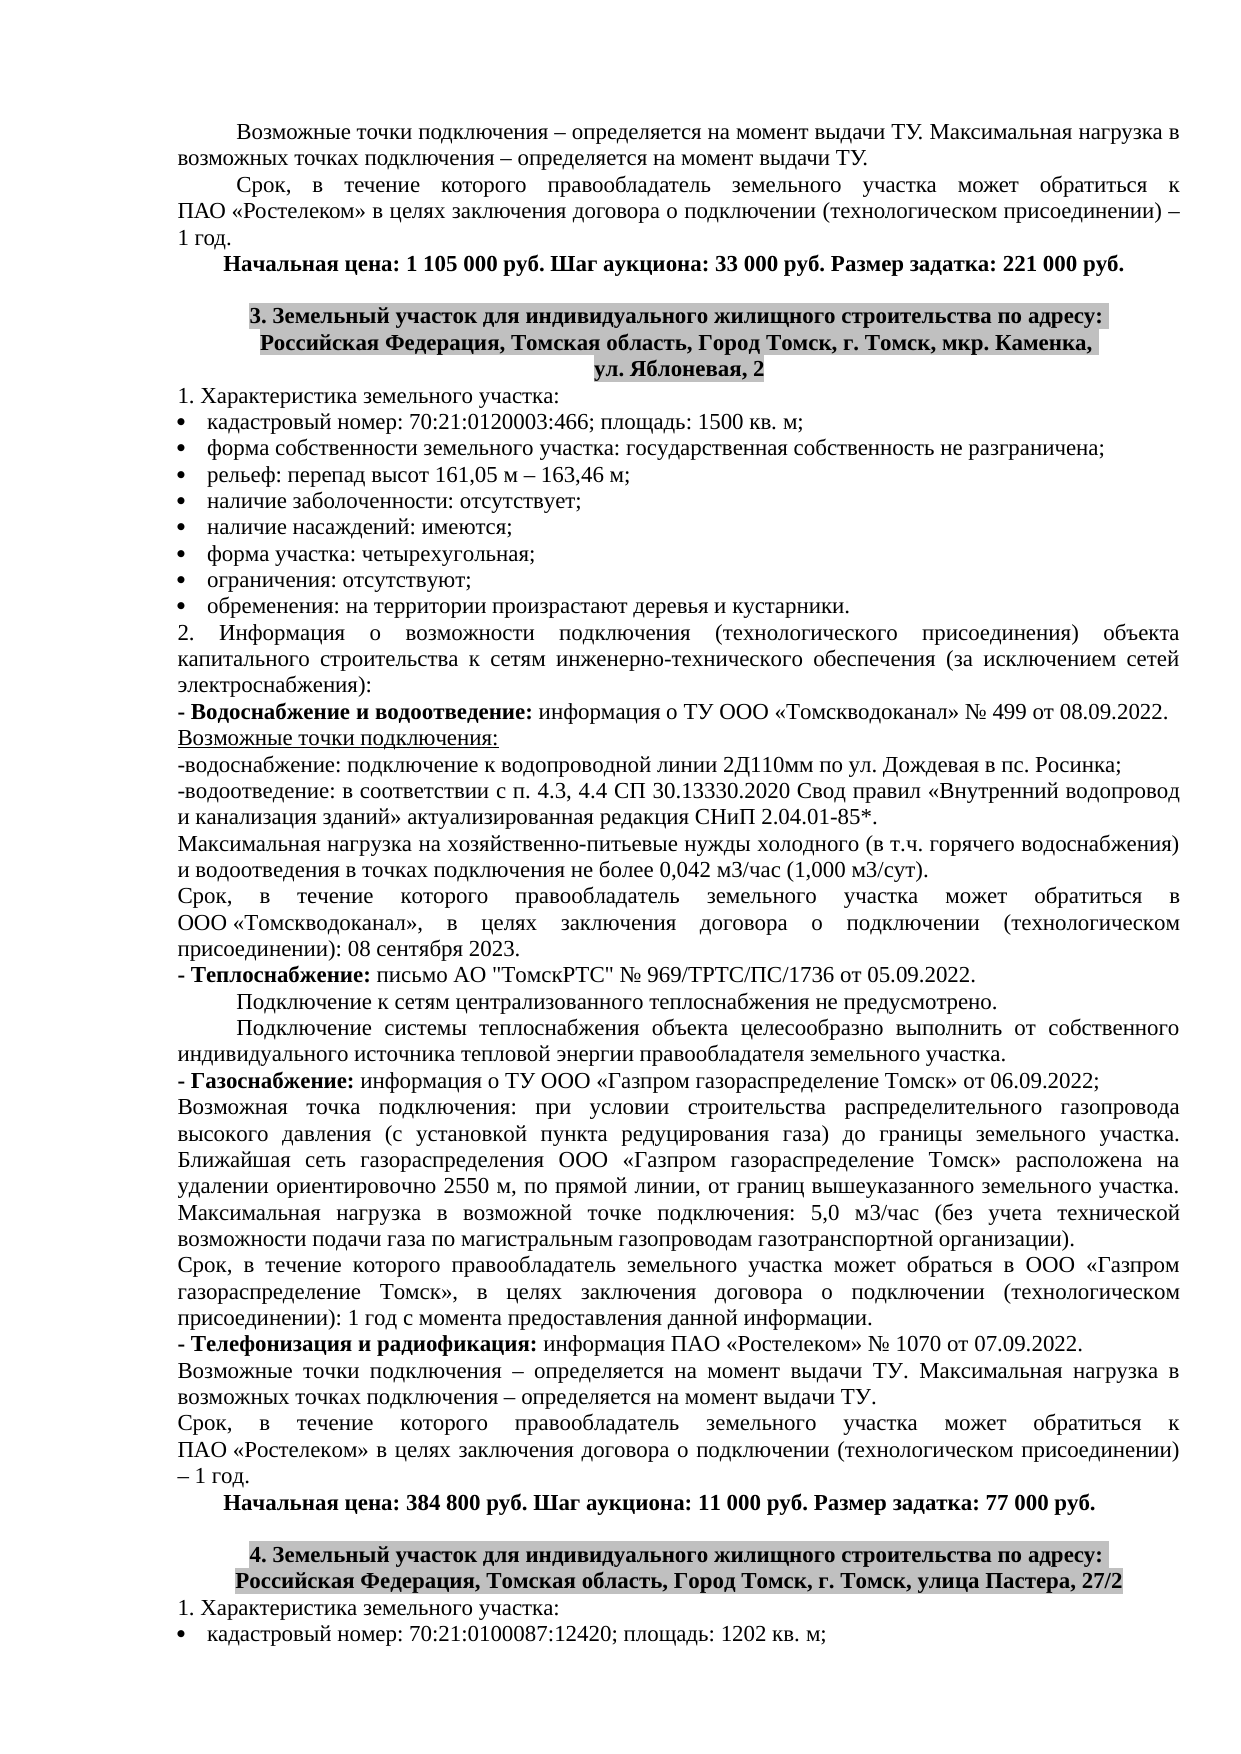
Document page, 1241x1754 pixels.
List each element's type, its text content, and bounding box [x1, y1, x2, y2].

list рельеф: перепад высот 161,05 м – 163,46 м; [177, 461, 1181, 487]
text Российская Федерация, Томская область, Город Томск, г. Томск, улица Пастера, 27/2 [177, 1568, 1181, 1594]
text Российская Федерация, Томская область, Город Томск, г. Томск, мкр. Каменка, [177, 329, 1181, 355]
text 4. Земельный участок для индивидуального жилищного строительства по адресу: [177, 1541, 1181, 1568]
text Максимальная нагрузка на хозяйственно-питьевые нужды холодного (в т.ч. горячего водоснабжения) и водоотведения в точках подключения не более 0,042 м3/час (1,000 м3/сут). [177, 830, 1181, 882]
text - Газоснабжение: информация о ТУ ООО «Газпром газораспределение Томск» от 06.09.2022; [177, 1067, 1181, 1093]
text 1. Характеристика земельного участка: [177, 1594, 1181, 1620]
text Возможные точки подключения – определяется на момент выдачи ТУ. Максимальная нагрузка в возможных точках подключения – определяется на момент выдачи ТУ. [177, 118, 1181, 171]
text ул. Яблоневая, 2 [177, 355, 1181, 382]
text Срок, в течение которого правообладатель земельного участка может обратиться к ПАО «Ростелеком» в целях заключения договора о подключении (технологическом присоединении) – 1 год. [177, 1409, 1181, 1488]
list ограничения: отсутствуют; [177, 566, 1181, 592]
list форма участка: четырехугольная; [177, 540, 1181, 566]
text - Телефонизация и радиофикация: информация ПАО «Ростелеком» № 1070 от 07.09.2022. [177, 1330, 1181, 1357]
list кадастровый номер: 70:21:0100087:12420; площадь: 1202 кв. м; [177, 1620, 1181, 1647]
list форма собственности земельного участка: государственная собственность не разграничена; [177, 434, 1181, 461]
text -водоснабжение: подключение к водопроводной линии 2Д110мм по ул. Дождевая в пс. Росинка; [177, 751, 1181, 777]
text Начальная цена: 1 105 000 руб. Шаг аукциона: 33 000 руб. Размер задатка: 221 000 руб. [177, 250, 1181, 276]
text Возможные точки подключения – определяется на момент выдачи ТУ. Максимальная нагрузка в возможных точках подключения – определяется на момент выдачи ТУ. [177, 1357, 1181, 1409]
text Начальная цена: 384 800 руб. Шаг аукциона: 11 000 руб. Размер задатка: 77 000 руб. [177, 1488, 1181, 1515]
text 2. Информация о возможности подключения (технологического присоединения) объекта капитального строительства к сетям инженерно-технического обеспечения (за исключением сетей электроснабжения): [177, 619, 1181, 698]
text Подключение к сетям централизованного теплоснабжения не предусмотрено. [177, 988, 1181, 1014]
text 3. Земельный участок для индивидуального жилищного строительства по адресу: [177, 303, 1181, 329]
list наличие насаждений: имеются; [177, 513, 1181, 540]
text - Теплоснабжение: письмо АО "ТомскРТС" № 969/ТРТС/ПС/1736 от 05.09.2022. [177, 961, 1181, 988]
text 1. Характеристика земельного участка: [177, 382, 1181, 408]
text Срок, в течение которого правообладатель земельного участка может обратиться к ПАО «Ростелеком» в целях заключения договора о подключении (технологическом присоединении) – 1 год. [177, 171, 1181, 250]
text Возможные точки подключения: [177, 724, 1181, 751]
text - Водоснабжение и водоотведение: информация о ТУ ООО «Томскводоканал» № 499 от 08.09.2022. [177, 698, 1181, 724]
text -водоотведение: в соответствии с п. 4.3, 4.4 СП 30.13330.2020 Свод правил «Внутренний водопровод и канализация зданий» актуализированная редакция СНиП 2.04.01-85*. [177, 777, 1181, 830]
list кадастровый номер: 70:21:0120003:466; площадь: 1500 кв. м; [177, 408, 1181, 434]
text Срок, в течение которого правообладатель земельного участка может обраться в ООО «Газпром газораспределение Томск», в целях заключения договора о подключении (технологическом присоединении): 1 год с момента предоставления данной информации. [177, 1251, 1181, 1330]
list наличие заболоченности: отсутствует; [177, 487, 1181, 513]
text Возможная точка подключения: при условии строительства распределительного газопровода высокого давления (с установкой пункта редуцирования газа) до границы земельного участка. Ближайшая сеть газораспределения ООО «Газпром газораспределение Томск» расположена на удалении ориентировочно 2550 м, по прямой линии, от границ вышеуказанного земельного участка. Максимальная нагрузка в возможной точке подключения: 5,0 м3/час (без учета технической возможности подачи газа по магистральным газопроводам газотранспортной организации). [177, 1093, 1181, 1251]
text Срок, в течение которого правообладатель земельного участка может обратиться в ООО «Томскводоканал», в целях заключения договора о подключении (технологическом присоединении): 08 сентября 2023. [177, 882, 1181, 961]
text Подключение системы теплоснабжения объекта целесообразно выполнить от собственного индивидуального источника тепловой энергии правообладателя земельного участка. [177, 1014, 1181, 1067]
list обременения: на территории произрастают деревья и кустарники. [177, 592, 1181, 619]
